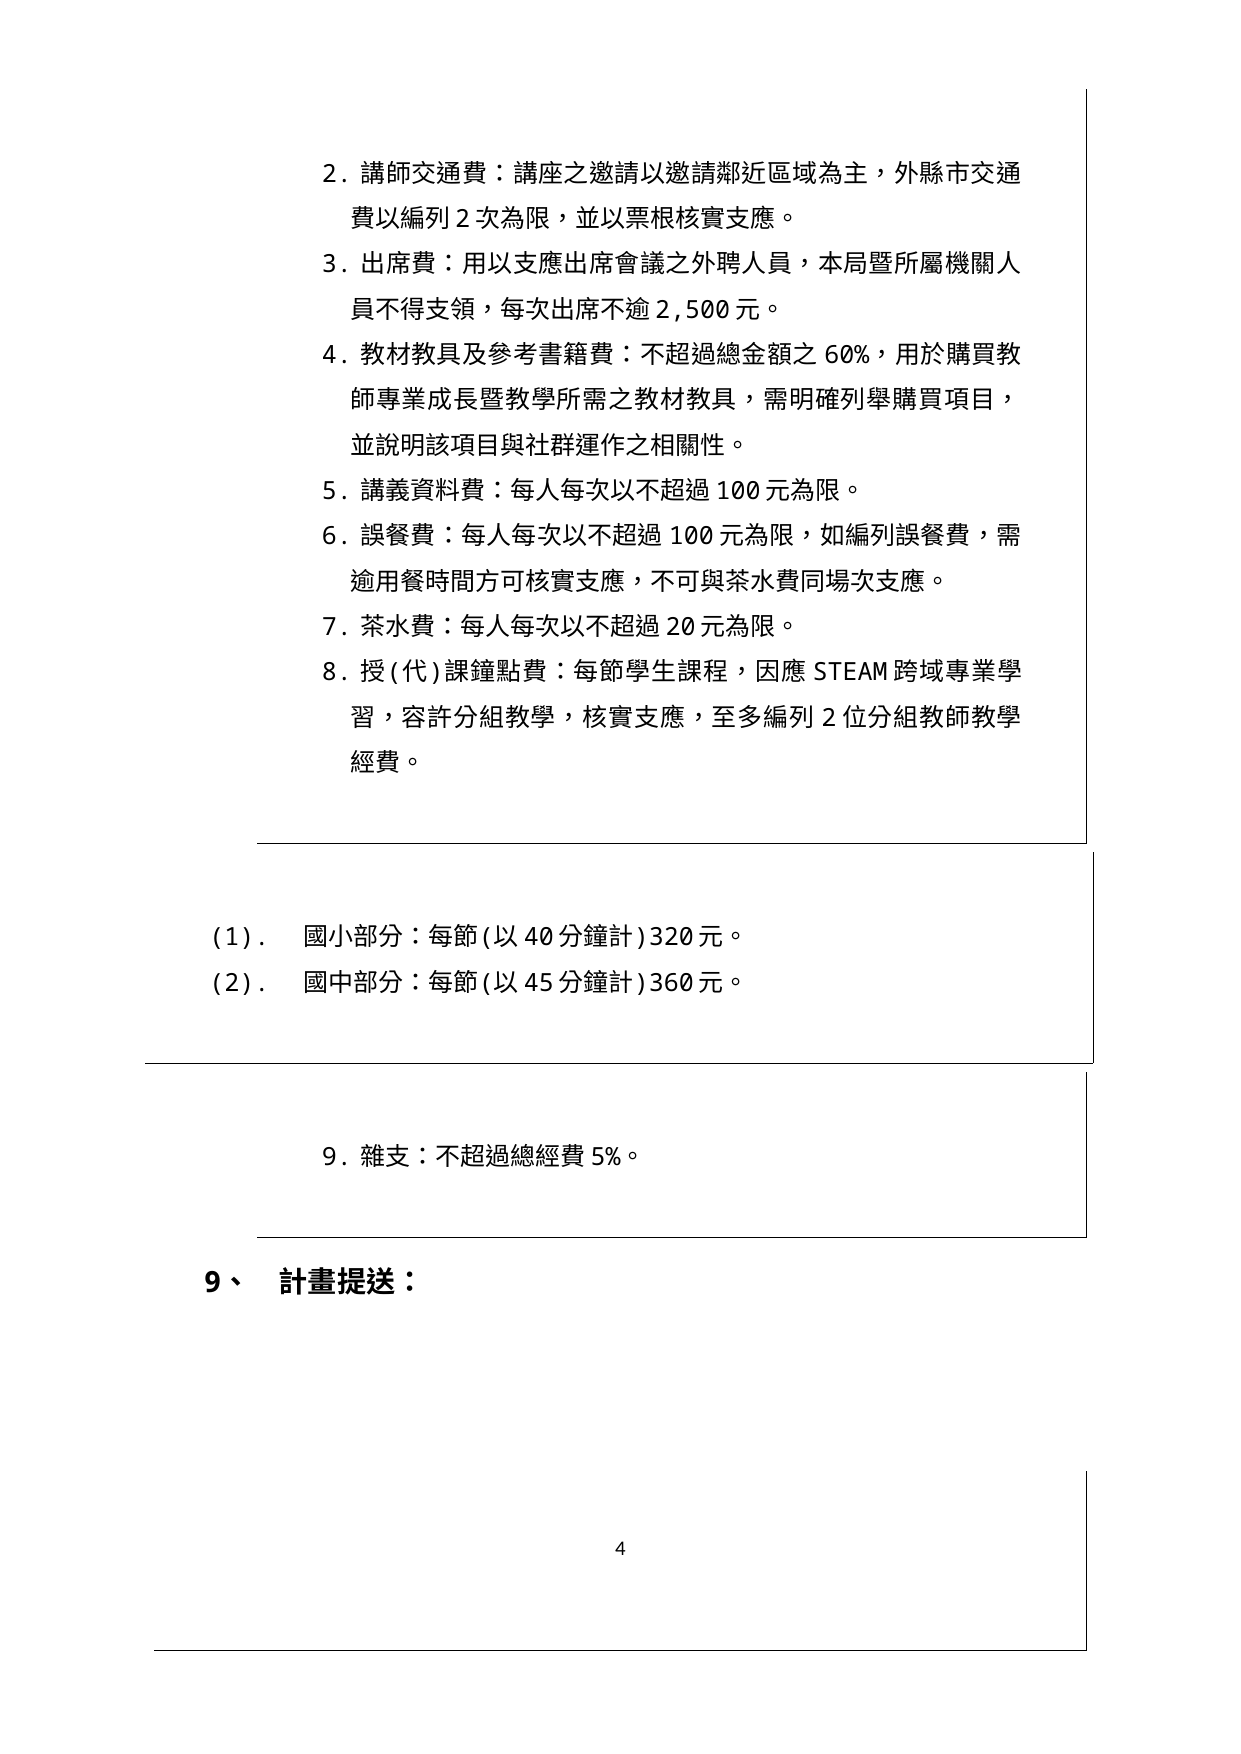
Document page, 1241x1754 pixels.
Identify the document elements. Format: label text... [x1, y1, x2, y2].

list 計畫提送： [203, 1259, 1087, 1301]
list 教材教具及參考書籍費：不超過總金額之60%，用於購買教師專業成長暨教學所需之教材教具，需明確列舉購買項目，並說明該項目與社群運作之相關性。 [257, 270, 1087, 406]
list 授(代)課鐘點費：每節學生課程，因應STEAM跨域專業學習，容許分組教學，核實支應，至多編列2位分組教師教學經費。 [257, 587, 1087, 843]
list 國小部分：每節(以40分鐘計)320元。 [144, 852, 1093, 897]
list 茶水費：每人每次以不超過20元為限。 [257, 542, 1087, 587]
list 國中部分：每節(以45分鐘計)360元。 [144, 897, 1093, 1063]
list 出席費：用以支應出席會議之外聘人員，本局暨所屬機關人員不得支領，每次出席不逾2,500元。 [257, 179, 1087, 270]
list 講師交通費：講座之邀請以邀請鄰近區域為主，外縣市交通費以編列2次為限，並以票根核實支應。 [257, 89, 1086, 179]
list 誤餐費：每人每次以不超過100元為限，如編列誤餐費，需逾用餐時間方可核實支應，不可與茶水費同場次支應。 [257, 451, 1087, 542]
list 雜支：不超過總經費5%。 [257, 1072, 1086, 1237]
list 講義資料費：每人每次以不超過100元為限。 [257, 406, 1087, 451]
